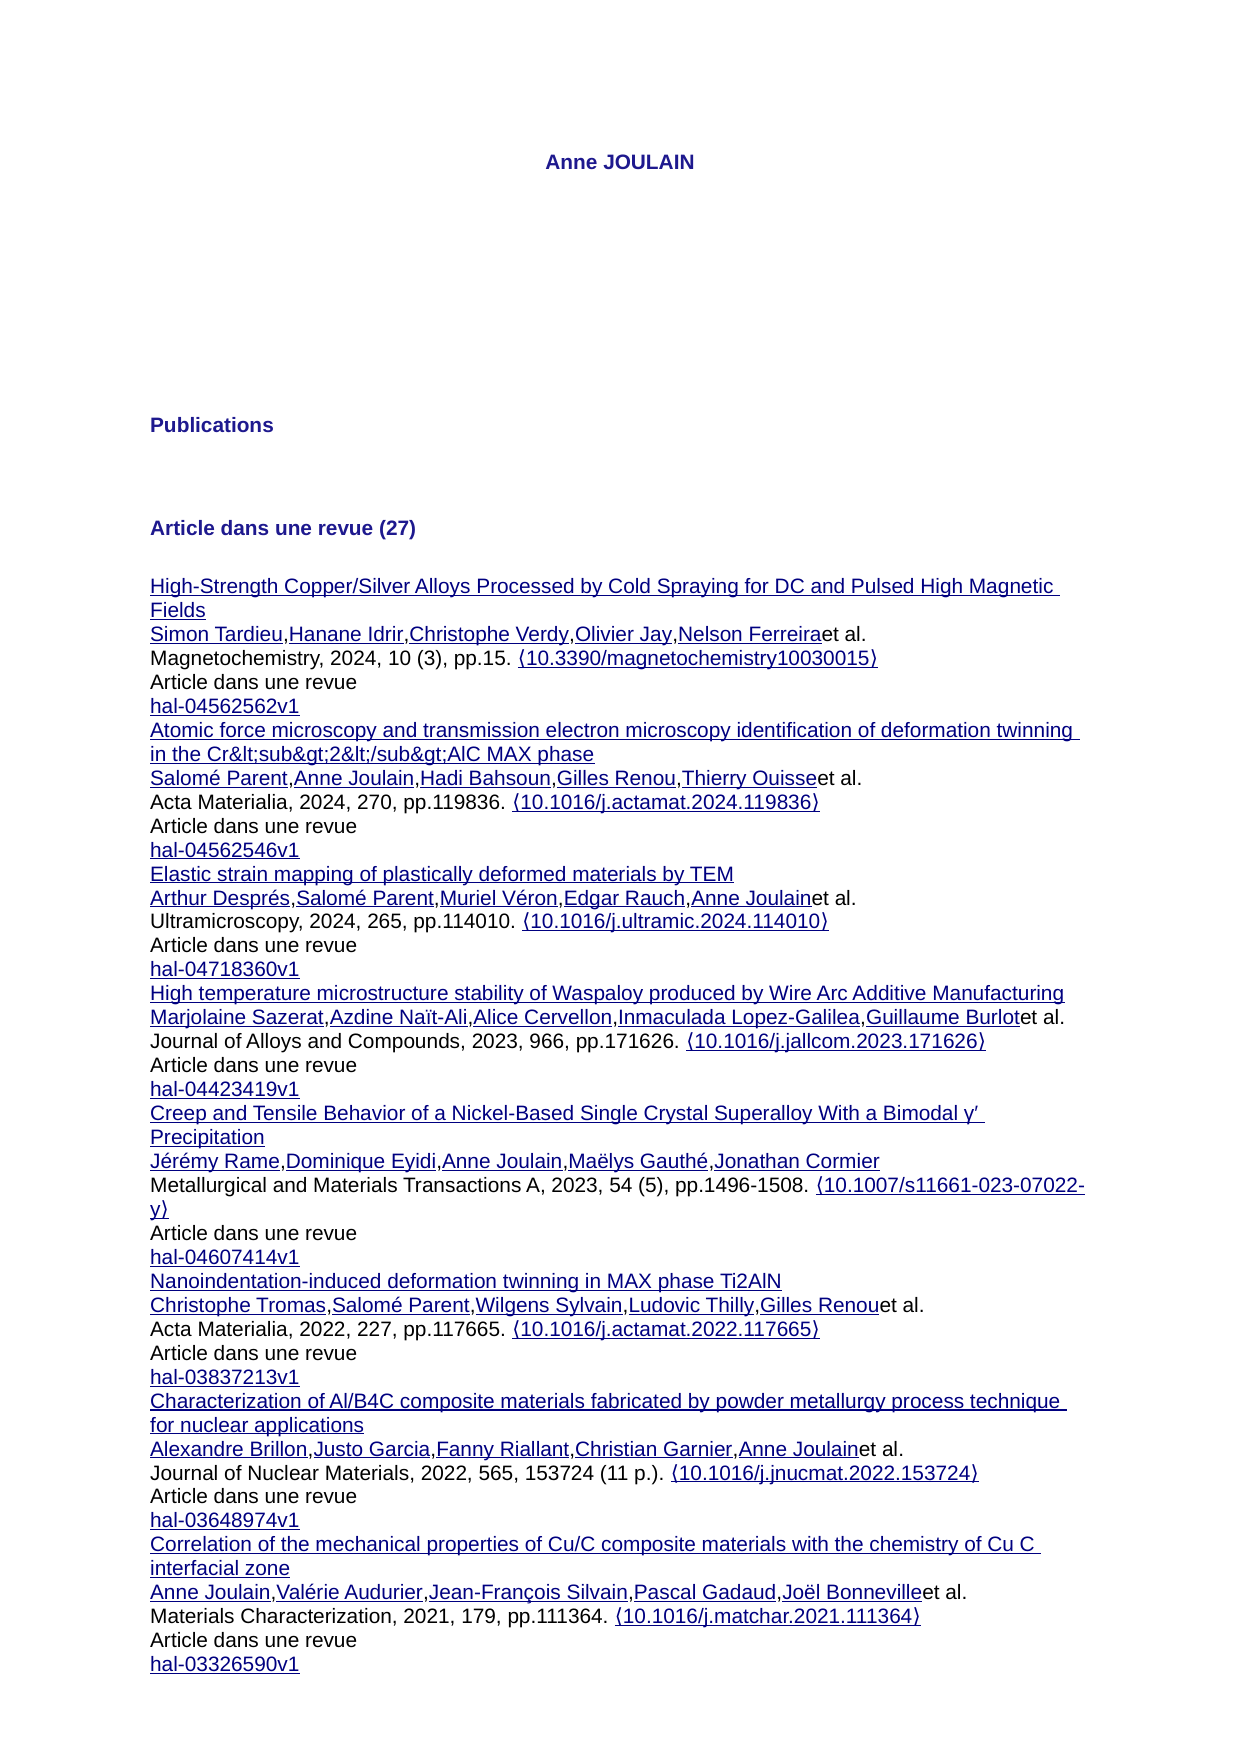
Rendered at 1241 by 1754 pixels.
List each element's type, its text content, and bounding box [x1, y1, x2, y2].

table_cell Correlation of the mechanical properties of Cu/C composite materials with the chemistry of Cu C interfacial zone Anne Joulain,Valérie Audurier,Jean-François Silvain,Pascal Gadaud,Joël Bonnevilleet al. Materials Characterization, 2021, 179, pp.111364. ⟨10.1016/j.matchar.2021.111364⟩ Article dans une revue hal-03326590v1 [150, 1532, 1090, 1676]
table_header High-Strength Copper/Silver Alloys Processed by Cold Spraying for DC and Pulsed High Magnetic Fields Simon Tardieu,Hanane Idrir,Christophe Verdy,Olivier Jay,Nelson Ferreiraet al. Magnetochemistry, 2024, 10 (3), pp.15. ⟨10.3390/magnetochemistry10030015⟩ Article dans une revue hal-04562562v1 [150, 574, 1090, 718]
subtitle Anne JOULAIN [150, 150, 1090, 174]
table_cell Creep and Tensile Behavior of a Nickel-Based Single Crystal Superalloy With a Bimodal γ′ Precipitation Jérémy Rame,Dominique Eyidi,Anne Joulain,Maëlys Gauthé,Jonathan Cormier Metallurgical and Materials Transactions A, 2023, 54 (5), pp.1496-1508. ⟨10.1007/s11661-023-07022-y⟩ Article dans une revue hal-04607414v1 [150, 1101, 1090, 1269]
subtitle Article dans une revue (27) [150, 516, 1090, 539]
table_cell Characterization of Al/B4C composite materials fabricated by powder metallurgy process technique for nuclear applications Alexandre Brillon,Justo Garcia,Fanny Riallant,Christian Garnier,Anne Joulainet al. Journal of Nuclear Materials, 2022, 565, 153724 (11 p.). ⟨10.1016/j.jnucmat.2022.153724⟩ Article dans une revue hal-03648974v1 [150, 1389, 1090, 1532]
table_cell High temperature microstructure stability of Waspaloy produced by Wire Arc Additive Manufacturing Marjolaine Sazerat,Azdine Naït-Ali,Alice Cervellon,Inmaculada Lopez-Galilea,Guillaume Burlotet al. Journal of Alloys and Compounds, 2023, 966, pp.171626. ⟨10.1016/j.jallcom.2023.171626⟩ Article dans une revue hal-04423419v1 [150, 981, 1090, 1101]
table_cell Atomic force microscopy and transmission electron microscopy identification of deformation twinning in the Cr&lt;sub&gt;2&lt;/sub&gt;AlC MAX phase Salomé Parent,Anne Joulain,Hadi Bahsoun,Gilles Renou,Thierry Ouisseet al. Acta Materialia, 2024, 270, pp.119836. ⟨10.1016/j.actamat.2024.119836⟩ Article dans une revue hal-04562546v1 [150, 718, 1090, 861]
table_cell Nanoindentation-induced deformation twinning in MAX phase Ti2AlN Christophe Tromas,Salomé Parent,Wilgens Sylvain,Ludovic Thilly,Gilles Renouet al. Acta Materialia, 2022, 227, pp.117665. ⟨10.1016/j.actamat.2022.117665⟩ Article dans une revue hal-03837213v1 [150, 1269, 1090, 1388]
subtitle Publications [150, 412, 1090, 436]
table_cell Elastic strain mapping of plastically deformed materials by TEM Arthur Després,Salomé Parent,Muriel Véron,Edgar Rauch,Anne Joulainet al. Ultramicroscopy, 2024, 265, pp.114010. ⟨10.1016/j.ultramic.2024.114010⟩ Article dans une revue hal-04718360v1 [150, 861, 1090, 981]
